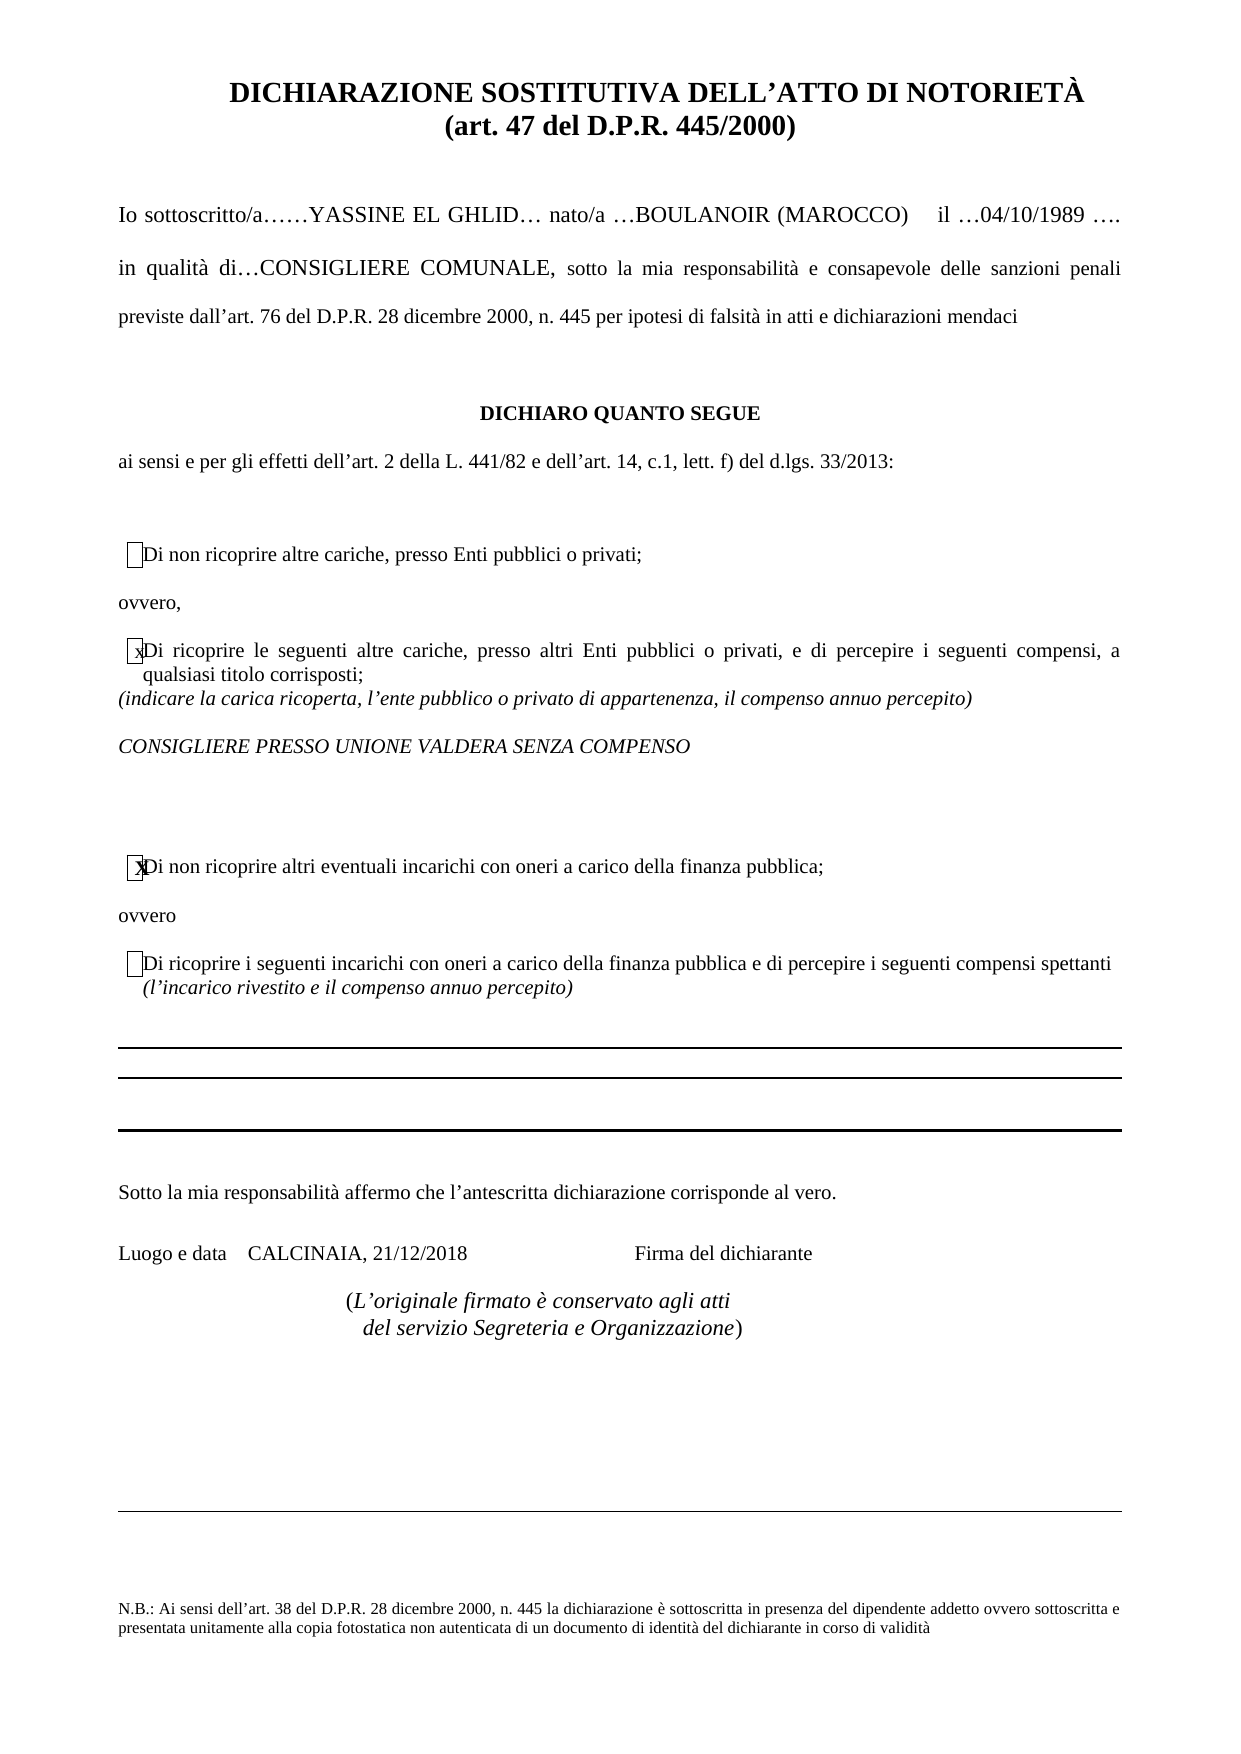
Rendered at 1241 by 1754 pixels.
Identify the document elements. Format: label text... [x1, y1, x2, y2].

text CONSIGLIERE PRESSO UNIONE VALDERA SENZA COMPENSO [118, 734, 1122, 758]
subtitle DICHIARO QUANTO SEGUE [118, 401, 1122, 424]
text Di non ricoprire altre cariche, presso Enti pubblici o privati; [143, 542, 1122, 566]
text ai sensi e per gli effetti dell’art. 2 della L. 441/82 e dell’art. 14, c.1, lett. f) del d.lgs. 33/2013: [118, 449, 1122, 473]
text (indicare la carica ricoperta, l’ente pubblico o privato di appartenenza, il compenso annuo percepito) [118, 686, 1122, 710]
text ovvero [118, 903, 1122, 927]
text Di ricoprire i seguenti incarichi con oneri a carico della finanza pubblica e di percepire i seguenti compensi spettanti [143, 951, 1122, 975]
text (L’originale firmato è conservato agli atti [118, 1285, 1122, 1314]
text Sotto la mia responsabilità affermo che l’antescritta dichiarazione corrisponde al vero. [118, 1180, 1122, 1204]
text DICHIARAZIONE SOSTITUTIVA DELL’ATTO DI NOTORIETÀ [118, 75, 1122, 108]
text Di non ricoprire altri eventuali incarichi con oneri a carico della finanza pubblica; [143, 854, 1122, 878]
table_header [128, 543, 142, 567]
text del servizio Segreteria e Organizzazione) [118, 1314, 1122, 1340]
text ovvero, [118, 590, 1122, 614]
text (art. 47 del D.P.R. 445/2000) [118, 108, 1122, 142]
table_header X [128, 856, 142, 880]
text (l’incarico rivestito e il compenso annuo percepito) [118, 975, 1122, 999]
text Io sottoscritto/a……YASSINE EL GHLID… nato/a …BOULANOIR (MAROCCO) il …04/10/1989 …. in qualità di…CONSIGLIERE COMUNALE, sotto la mia responsabilità e consapevole delle sanzioni penali previste dall’art. 76 del D.P.R. 28 dicembre 2000, n. 445 per ipotesi di falsità in atti e dichiarazioni mendaci [118, 201, 1122, 328]
text Di ricoprire le seguenti altre cariche, presso altri Enti pubblici o privati, e di percepire i seguenti compensi, a qualsiasi titolo corrisposti; [118, 638, 1122, 686]
text Luogo e data CALCINAIA, 21/12/2018 Firma del dichiarante [118, 1240, 1122, 1264]
text N.B.: Ai sensi dell’art. 38 del D.P.R. 28 dicembre 2000, n. 445 la dichiarazione è sottoscritta in presenza del dipendente addetto ovvero sottoscritta e presentata unitamente alla copia fotostatica non autenticata di un documento di identità del dichiarante in corso di validità [118, 1598, 1122, 1637]
table_header x [128, 639, 142, 663]
table_header [128, 952, 142, 976]
